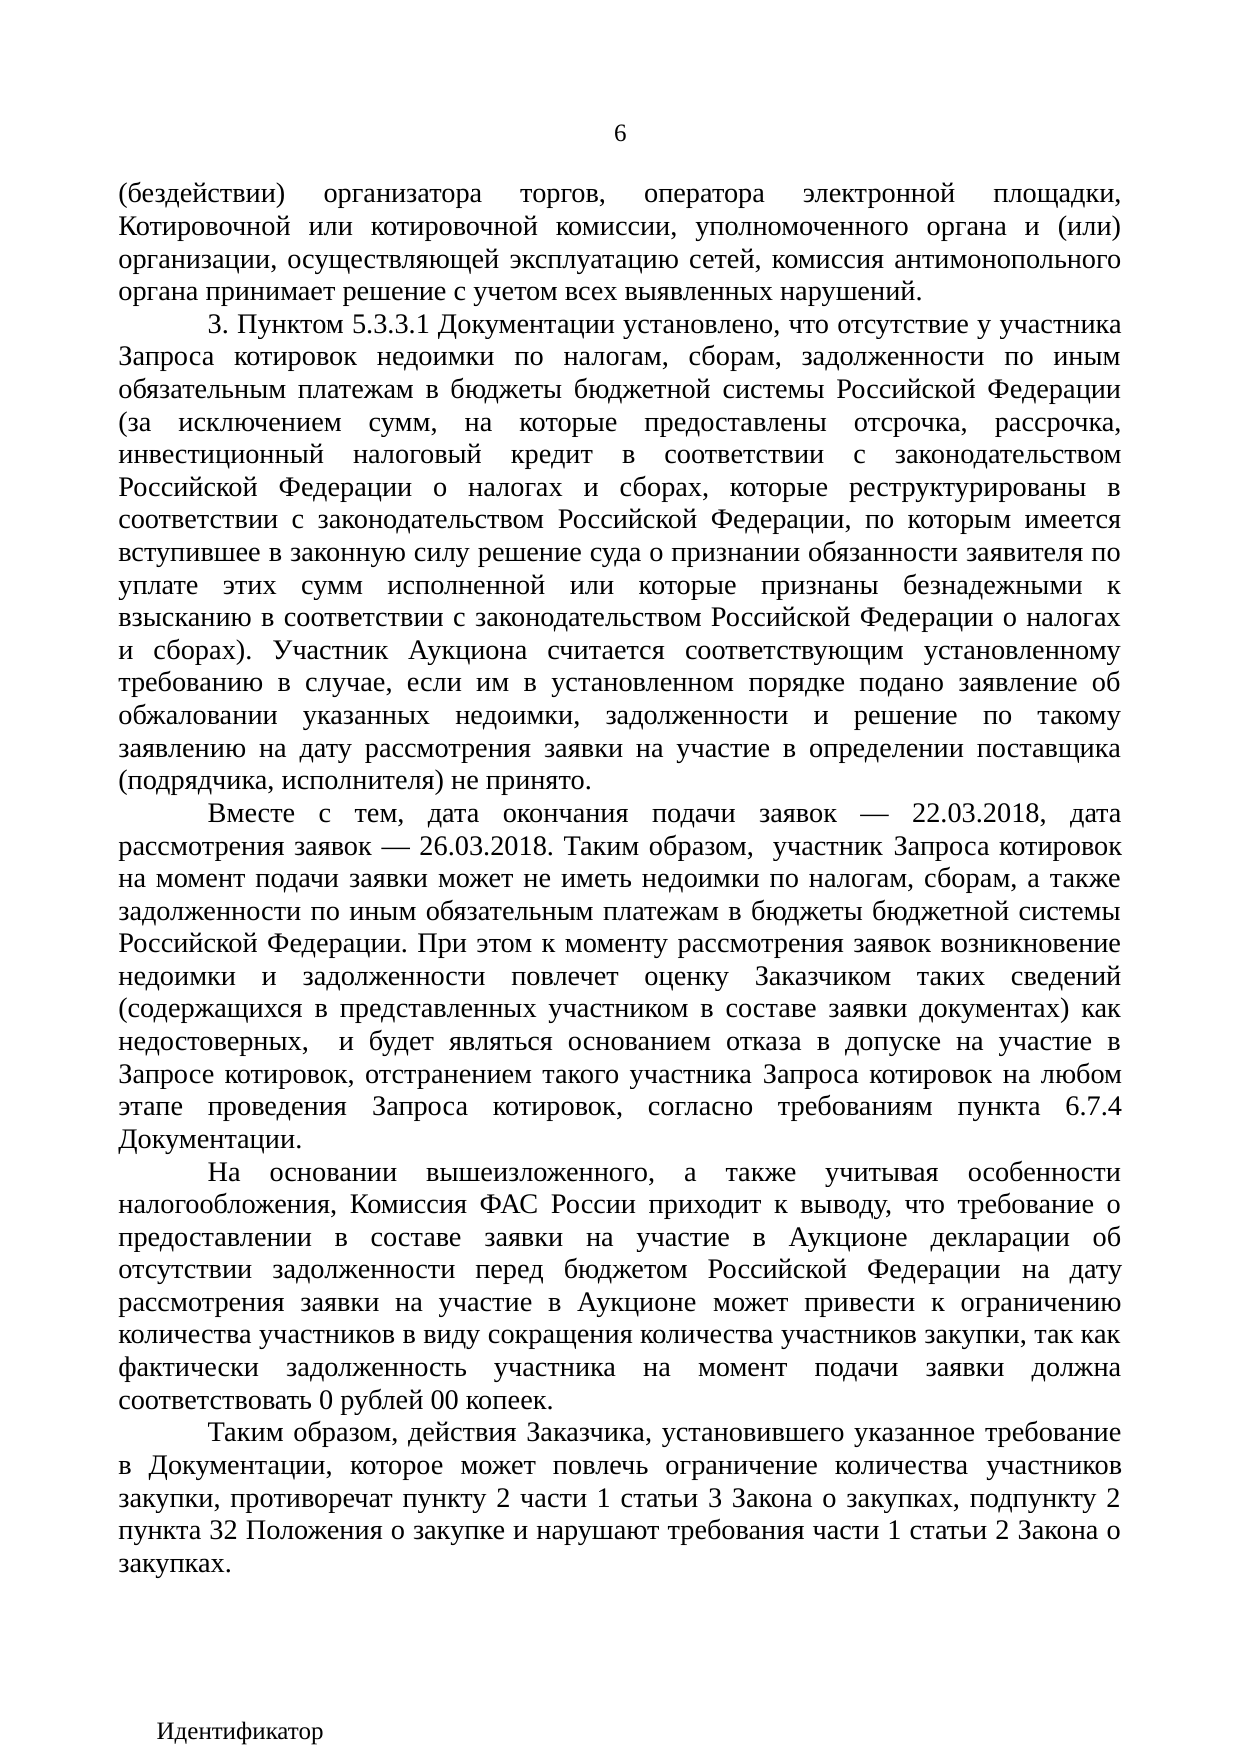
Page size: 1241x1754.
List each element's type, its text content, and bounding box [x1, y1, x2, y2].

text На основании вышеизложенного, а также учитывая особенности налогообложения, Комиссия ФАС России приходит к выводу, что требование о предоставлении в составе заявки на участие в Аукционе декларации об отсутствии задолженности перед бюджетом Российской Федерации на дату рассмотрения заявки на участие в Аукционе может привести к ограничению количества участников в виду сокращения количества участников закупки, так как фактически задолженность участника на момент подачи заявки должна соответствовать 0 рублей 00 копеек. [118, 1154, 1122, 1415]
text Таким образом, действия Заказчика, установившего указанное требование в Документации, которое может повлечь ограничение количества участников закупки, противоречат пункту 2 части 1 статьи 3 Закона о закупках, подпункту 2 пункта 32 Положения о закупке и нарушают требования части 1 статьи 2 Закона о закупках. [118, 1415, 1122, 1578]
text (бездействии) организатора торгов, оператора электронной площадки, Котировочной или котировочной комиссии, уполномоченного органа и (или) организации, осуществляющей эксплуатацию сетей, комиссия антимонопольного органа принимает решение с учетом всех выявленных нарушений. [118, 176, 1122, 307]
text Вместе с тем, дата окончания подачи заявок — 22.03.2018, дата рассмотрения заявок — 26.03.2018. Таким образом, участник Запроса котировок на момент подачи заявки может не иметь недоимки по налогам, сборам, а также задолженности по иным обязательным платежам в бюджеты бюджетной системы Российской Федерации. При этом к моменту рассмотрения заявок возникновение недоимки и задолженности повлечет оценку Заказчиком таких сведений (содержащихся в представленных участником в составе заявки документах) как недостоверных, и будет являться основанием отказа в допуске на участие в Запросе котировок, отстранением такого участника Запроса котировок на любом этапе проведения Запроса котировок, согласно требованиям пункта 6.7.4 Документации. [118, 796, 1122, 1154]
text 3. Пунктом 5.3.3.1 Документации установлено, что отсутствие у участника Запроса котировок недоимки по налогам, сборам, задолженности по иным обязательным платежам в бюджеты бюджетной системы Российской Федерации (за исключением сумм, на которые предоставлены отсрочка, рассрочка, инвестиционный налоговый кредит в соответствии с законодательством Российской Федерации о налогах и сборах, которые реструктурированы в соответствии с законодательством Российской Федерации, по которым имеется вступившее в законную силу решение суда о признании обязанности заявителя по уплате этих сумм исполненной или которые признаны безнадежными к взысканию в соответствии с законодательством Российской Федерации о налогах и сборах). Участник Аукциона считается соответствующим установленному требованию в случае, если им в установленном порядке подано заявление об обжаловании указанных недоимки, задолженности и решение по такому заявлению на дату рассмотрения заявки на участие в определении поставщика (подрядчика, исполнителя) не принято. [118, 307, 1122, 796]
